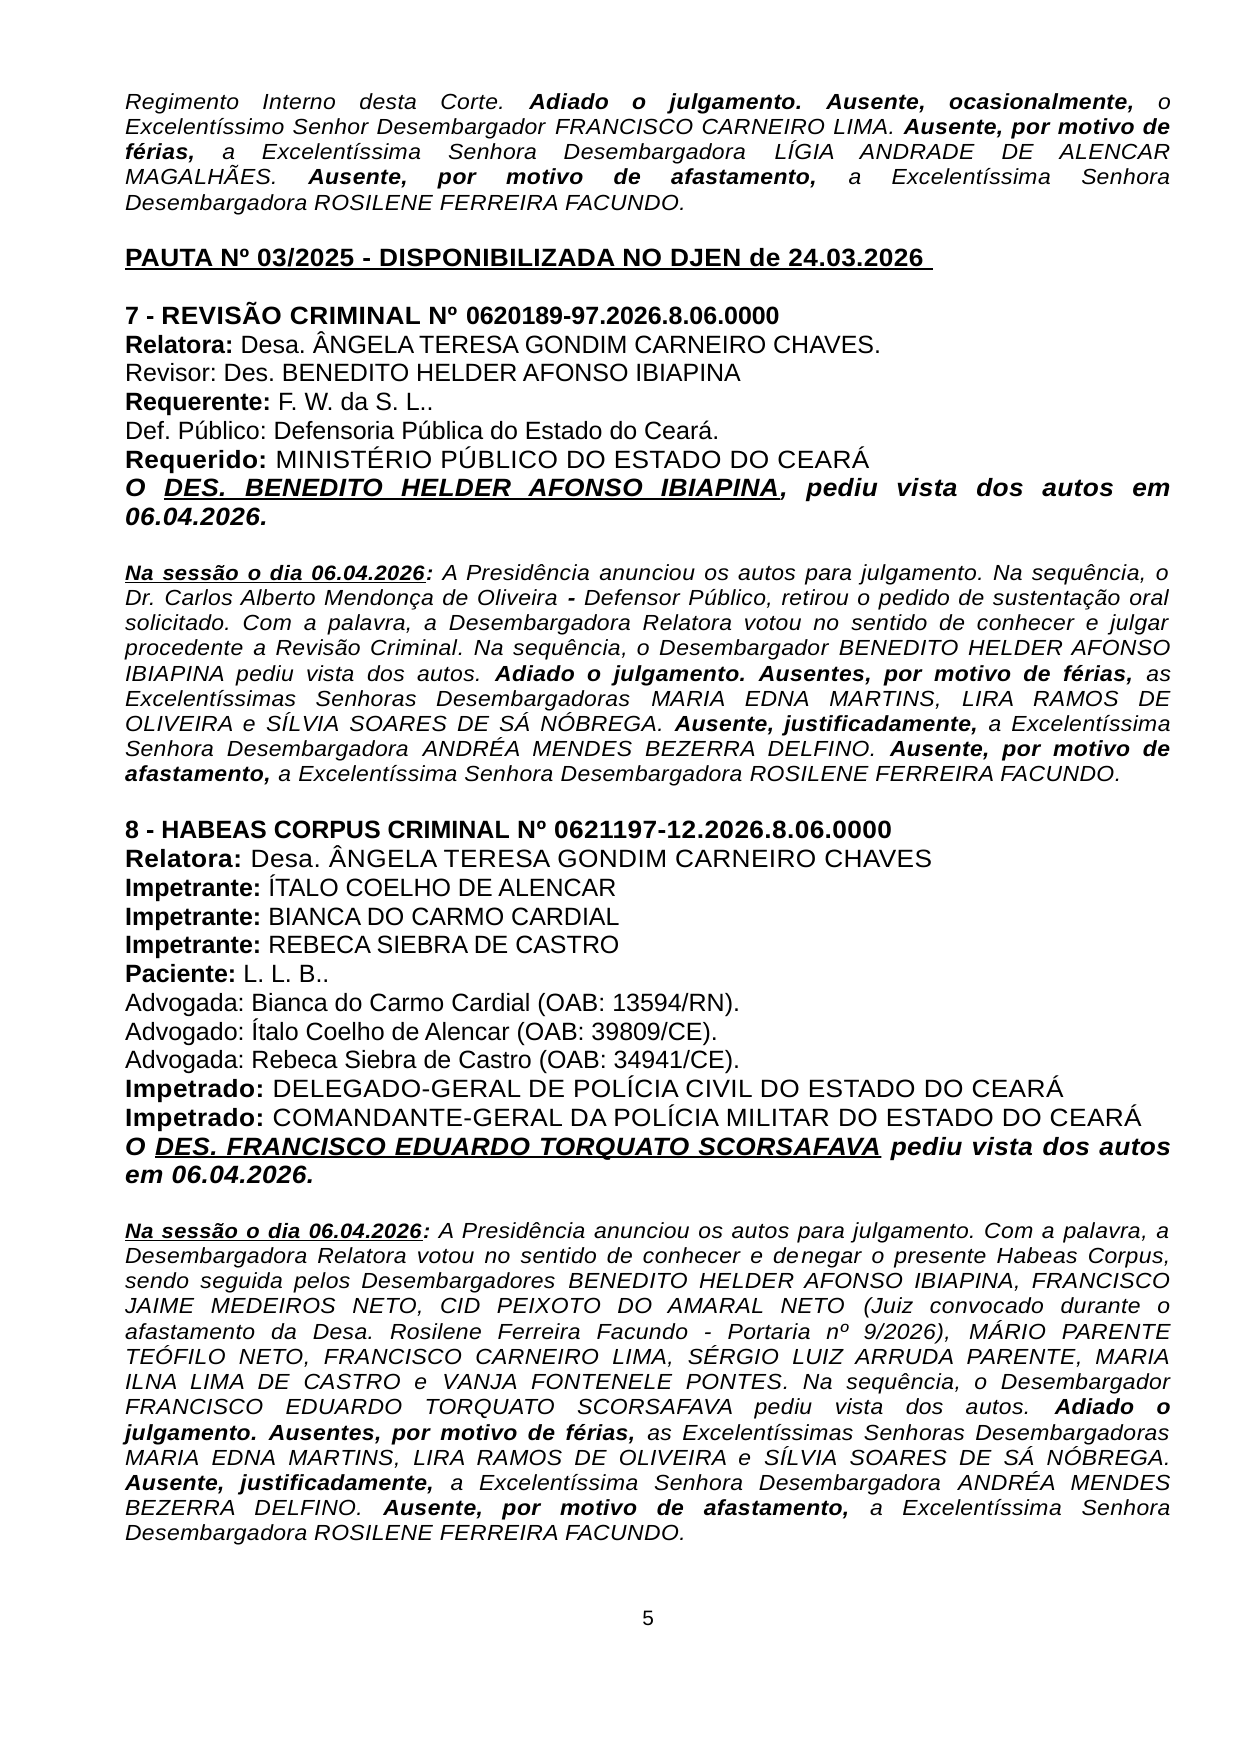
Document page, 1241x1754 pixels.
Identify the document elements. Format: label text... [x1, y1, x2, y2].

text Impetrante: REBECA SIEBRA DE CASTRO [125, 930, 1171, 959]
text 7 - REVISÃO CRIMINAL Nº 0620189-97.2026.8.06.0000 [125, 301, 1171, 330]
text Regimento Interno desta Corte. Adiado o julgamento. Ausente, ocasionalmente, o Excelentíssimo Senhor Desembargador FRANCISCO CARNEIRO LIMA. Ausente, por motivo de férias, a Excelentíssima Senhora Desembargadora LÍGIA ANDRADE DE ALENCAR MAGALHÃES. Ausente, por motivo de afastamento, a Excelentíssima Senhora Desembargadora ROSILENE FERREIRA FACUNDO. [125, 89, 1171, 215]
text Na sessão o dia 06.04.2026: A Presidência anunciou os autos para julgamento. Na sequência, o Dr. Carlos Alberto Mendonça de Oliveira - Defensor Público, retirou o pedido de sustentação oral solicitado. Com a palavra, a Desembargadora Relatora votou no sentido de conhecer e julgar procedente a Revisão Criminal. Na sequência, o Desembargador BENEDITO HELDER AFONSO IBIAPINA pediu vista dos autos. Adiado o julgamento. Ausentes, por motivo de férias, as Excelentíssimas Senhoras Desembargadoras MARIA EDNA MARTINS, LIRA RAMOS DE OLIVEIRA e SÍLVIA SOARES DE SÁ NÓBREGA. Ausente, justificadamente, a Excelentíssima Senhora Desembargadora ANDRÉA MENDES BEZERRA DELFINO. Ausente, por motivo de afastamento, a Excelentíssima Senhora Desembargadora ROSILENE FERREIRA FACUNDO. [125, 560, 1171, 787]
text Advogada: Rebeca Siebra de Castro (OAB: 34941/CE). [125, 1045, 1171, 1074]
text O DES. FRANCISCO EDUARDO TORQUATO SCORSAFAVA pediu vista dos autos em 06.04.2026. [125, 1132, 1171, 1189]
text Impetrado: COMANDANTE-GERAL DA POLÍCIA MILITAR DO ESTADO DO CEARÁ [125, 1103, 1171, 1132]
text PAUTA Nº 03/2025 - DISPONIBILIZADA NO DJEN de 24.03.2026 [125, 243, 1171, 272]
text Relatora: Desa. ÂNGELA TERESA GONDIM CARNEIRO CHAVES. [125, 330, 1171, 358]
text Impetrante: ÍTALO COELHO DE ALENCAR [125, 873, 1171, 902]
text Advogado: Ítalo Coelho de Alencar (OAB: 39809/CE). [125, 1017, 1171, 1045]
text Relatora: Desa. ÂNGELA TERESA GONDIM CARNEIRO CHAVES [125, 844, 1171, 873]
text Na sessão o dia 06.04.2026: A Presidência anunciou os autos para julgamento. Com a palavra, a Desembargadora Relatora votou no sentido de conhecer e denegar o presente Habeas Corpus, sendo seguida pelos Desembargadores BENEDITO HELDER AFONSO IBIAPINA, FRANCISCO JAIME MEDEIROS NETO, CID PEIXOTO DO AMARAL NETO (Juiz convocado durante o afastamento da Desa. Rosilene Ferreira Facundo - Portaria nº 9/2026), MÁRIO PARENTE TEÓFILO NETO, FRANCISCO CARNEIRO LIMA, SÉRGIO LUIZ ARRUDA PARENTE, MARIA ILNA LIMA DE CASTRO e VANJA FONTENELE PONTES. Na sequência, o Desembargador FRANCISCO EDUARDO TORQUATO SCORSAFAVA pediu vista dos autos. Adiado o julgamento. Ausentes, por motivo de férias, as Excelentíssimas Senhoras Desembargadoras MARIA EDNA MARTINS, LIRA RAMOS DE OLIVEIRA e SÍLVIA SOARES DE SÁ NÓBREGA. Ausente, justificadamente, a Excelentíssima Senhora Desembargadora ANDRÉA MENDES BEZERRA DELFINO. Ausente, por motivo de afastamento, a Excelentíssima Senhora Desembargadora ROSILENE FERREIRA FACUNDO. [125, 1218, 1171, 1546]
text Revisor: Des. BENEDITO HELDER AFONSO IBIAPINA [125, 358, 1171, 387]
text Paciente: L. L. B.. [125, 959, 1171, 988]
text 8 - HABEAS CORPUS CRIMINAL Nº 0621197-12.2026.8.06.0000 [125, 815, 1171, 844]
text O DES. BENEDITO HELDER AFONSO IBIAPINA, pediu vista dos autos em 06.04.2026. [125, 473, 1171, 531]
text Impetrante: BIANCA DO CARMO CARDIAL [125, 902, 1171, 930]
text Requerido: MINISTÉRIO PÚBLICO DO ESTADO DO CEARÁ [125, 445, 1171, 473]
text Def. Público: Defensoria Pública do Estado do Ceará. [125, 416, 1171, 445]
text Impetrado: DELEGADO-GERAL DE POLÍCIA CIVIL DO ESTADO DO CEARÁ [125, 1074, 1171, 1103]
text Advogada: Bianca do Carmo Cardial (OAB: 13594/RN). [125, 988, 1171, 1017]
text Requerente: F. W. da S. L.. [125, 387, 1171, 416]
